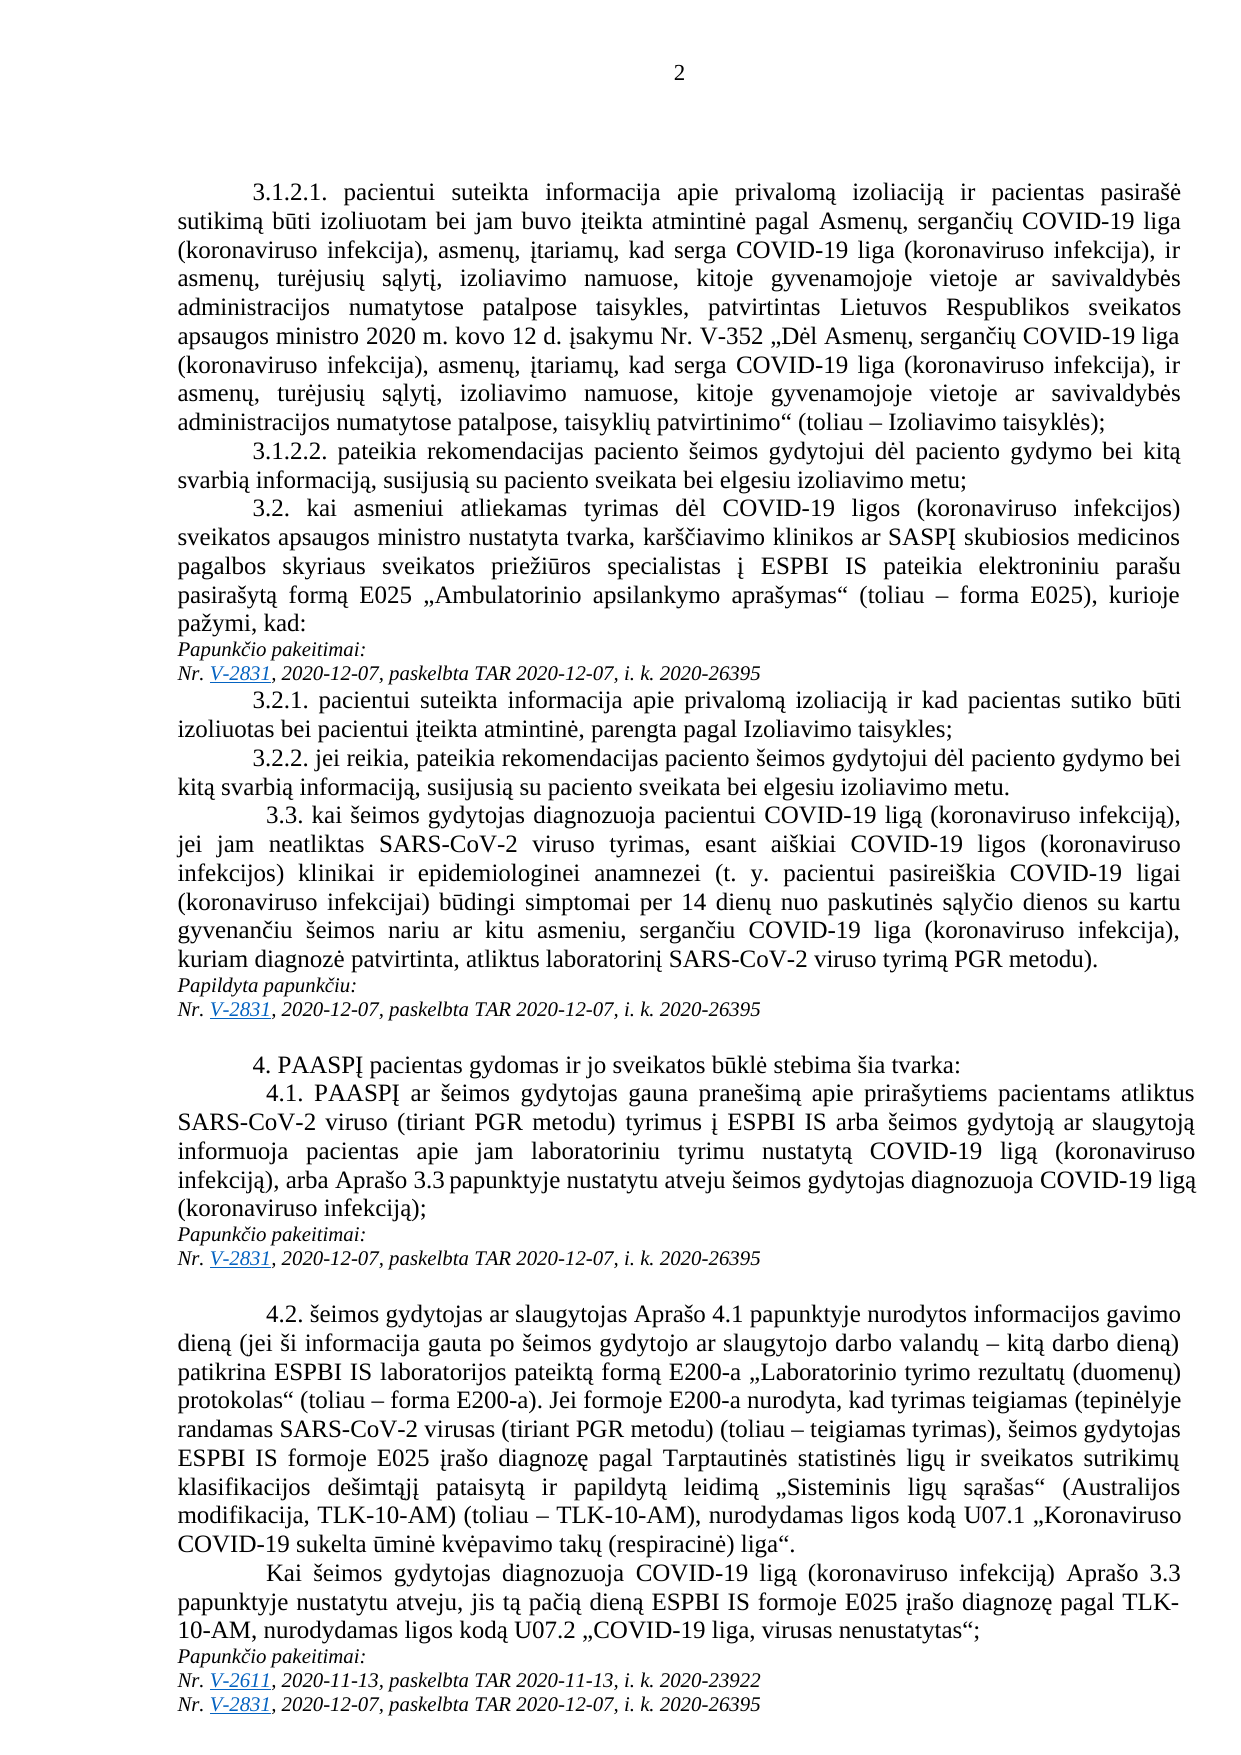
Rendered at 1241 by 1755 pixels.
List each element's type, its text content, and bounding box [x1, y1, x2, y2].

text 3.3. kai šeimos gydytojas diagnozuoja pacientui COVID-19 ligą (koronaviruso infekciją), jei jam neatliktas SARS-CoV-2 viruso tyrimas, esant aiškiai COVID-19 ligos (koronaviruso infekcijos) klinikai ir epidemiologinei anamnezei (t. y. pacientui pasireiškia COVID-19 ligai (koronaviruso infekcijai) būdingi simptomai per 14 dienų nuo paskutinės sąlyčio dienos su kartu gyvenančiu šeimos nariu ar kitu asmeniu, sergančiu COVID-19 liga (koronaviruso infekcija), kuriam diagnozė patvirtinta, atliktus laboratorinį SARS-CoV-2 viruso tyrimą PGR metodu). [177, 800, 1181, 973]
text 3.1.2.2. pateikia rekomendacijas paciento šeimos gydytojui dėl paciento gydymo bei kitą svarbią informaciją, susijusią su paciento sveikata bei elgesiu izoliavimo metu; [177, 436, 1181, 493]
text Nr. V-2831, 2020-12-07, paskelbta TAR 2020-12-07, i. k. 2020-26395 [177, 661, 1181, 685]
text 3.2.1. pacientui suteikta informacija apie privalomą izoliaciją ir kad pacientas sutiko būti izoliuotas bei pacientui įteikta atmintinė, parengta pagal Izoliavimo taisykles; [177, 685, 1181, 743]
text 3.1.2.1. pacientui suteikta informacija apie privalomą izoliaciją ir pacientas pasirašė sutikimą būti izoliuotam bei jam buvo įteikta atmintinė pagal Asmenų, sergančių COVID-19 liga (koronaviruso infekcija), asmenų, įtariamų, kad serga COVID-19 liga (koronaviruso infekcija), ir asmenų, turėjusių sąlytį, izoliavimo namuose, kitoje gyvenamojoje vietoje ar savivaldybės administracijos numatytose patalpose taisykles, patvirtintas Lietuvos Respublikos sveikatos apsaugos ministro 2020 m. kovo 12 d. įsakymu Nr. V-352 „Dėl Asmenų, sergančių COVID-19 liga (koronaviruso infekcija), asmenų, įtariamų, kad serga COVID-19 liga (koronaviruso infekcija), ir asmenų, turėjusių sąlytį, izoliavimo namuose, kitoje gyvenamojoje vietoje ar savivaldybės administracijos numatytose patalpose, taisyklių patvirtinimo“ (toliau – Izoliavimo taisyklės); [177, 177, 1181, 436]
text Nr. V-2831, 2020-12-07, paskelbta TAR 2020-12-07, i. k. 2020-26395 [177, 1246, 1181, 1270]
text Papunkčio pakeitimai: [177, 1644, 1181, 1668]
text 3.2.2. jei reikia, pateikia rekomendacijas paciento šeimos gydytojui dėl paciento gydymo bei kitą svarbią informaciją, susijusią su paciento sveikata bei elgesiu izoliavimo metu. [177, 743, 1181, 800]
text 4. PAASPĮ pacientas gydomas ir jo sveikatos būklė stebima šia tvarka: [177, 1050, 1196, 1078]
text Kai šeimos gydytojas diagnozuoja COVID-19 ligą (koronaviruso infekciją) Aprašo 3.3 papunktyje nustatytu atveju, jis tą pačią dieną ESPBI IS formoje E025 įrašo diagnozę pagal TLK-10-AM, nurodydamas ligos kodą U07.2 „COVID-19 liga, virusas nenustatytas“; [177, 1558, 1181, 1644]
text Nr. V-2831, 2020-12-07, paskelbta TAR 2020-12-07, i. k. 2020-26395 [177, 1692, 1181, 1716]
text Nr. V-2611, 2020-11-13, paskelbta TAR 2020-11-13, i. k. 2020-23922 [177, 1668, 1181, 1692]
text Nr. V-2831, 2020-12-07, paskelbta TAR 2020-12-07, i. k. 2020-26395 [177, 997, 1181, 1021]
text 4.1. PAASPĮ ar šeimos gydytojas gauna pranešimą apie prirašytiems pacientams atliktus SARS-CoV-2 viruso (tiriant PGR metodu) tyrimus į ESPBI IS arba šeimos gydytoją ar slaugytoją informuoja pacientas apie jam laboratoriniu tyrimu nustatytą COVID-19 ligą (koronaviruso infekciją), arba Aprašo 3.3 papunktyje nustatytu atveju šeimos gydytojas diagnozuoja COVID-19 ligą (koronaviruso infekciją); [177, 1078, 1196, 1222]
text Papunkčio pakeitimai: [177, 1222, 1181, 1246]
text Papildyta papunkčiu: [177, 973, 1181, 997]
text 4.2. šeimos gydytojas ar slaugytojas Aprašo 4.1 papunktyje nurodytos informacijos gavimo dieną (jei ši informacija gauta po šeimos gydytojo ar slaugytojo darbo valandų – kitą darbo dieną) patikrina ESPBI IS laboratorijos pateiktą formą E200-a „Laboratorinio tyrimo rezultatų (duomenų) protokolas“ (toliau – forma E200-a). Jei formoje E200-a nurodyta, kad tyrimas teigiamas (tepinėlyje randamas SARS-CoV-2 virusas (tiriant PGR metodu) (toliau – teigiamas tyrimas), šeimos gydytojas ESPBI IS formoje E025 įrašo diagnozę pagal Tarptautinės statistinės ligų ir sveikatos sutrikimų klasifikacijos dešimtąjį pataisytą ir papildytą leidimą „Sisteminis ligų sąrašas“ (Australijos modifikacija, TLK-10-AM) (toliau – TLK-10-AM), nurodydamas ligos kodą U07.1 „Koronaviruso COVID-19 sukelta ūminė kvėpavimo takų (respiracinė) liga“. [177, 1299, 1181, 1558]
text Papunkčio pakeitimai: [177, 637, 1181, 661]
text 3.2. kai asmeniui atliekamas tyrimas dėl COVID-19 ligos (koronaviruso infekcijos) sveikatos apsaugos ministro nustatyta tvarka, karščiavimo klinikos ar SASPĮ skubiosios medicinos pagalbos skyriaus sveikatos priežiūros specialistas į ESPBI IS pateikia elektroniniu parašu pasirašytą formą E025 „Ambulatorinio apsilankymo aprašymas“ (toliau – forma E025), kurioje pažymi, kad: [177, 493, 1181, 637]
